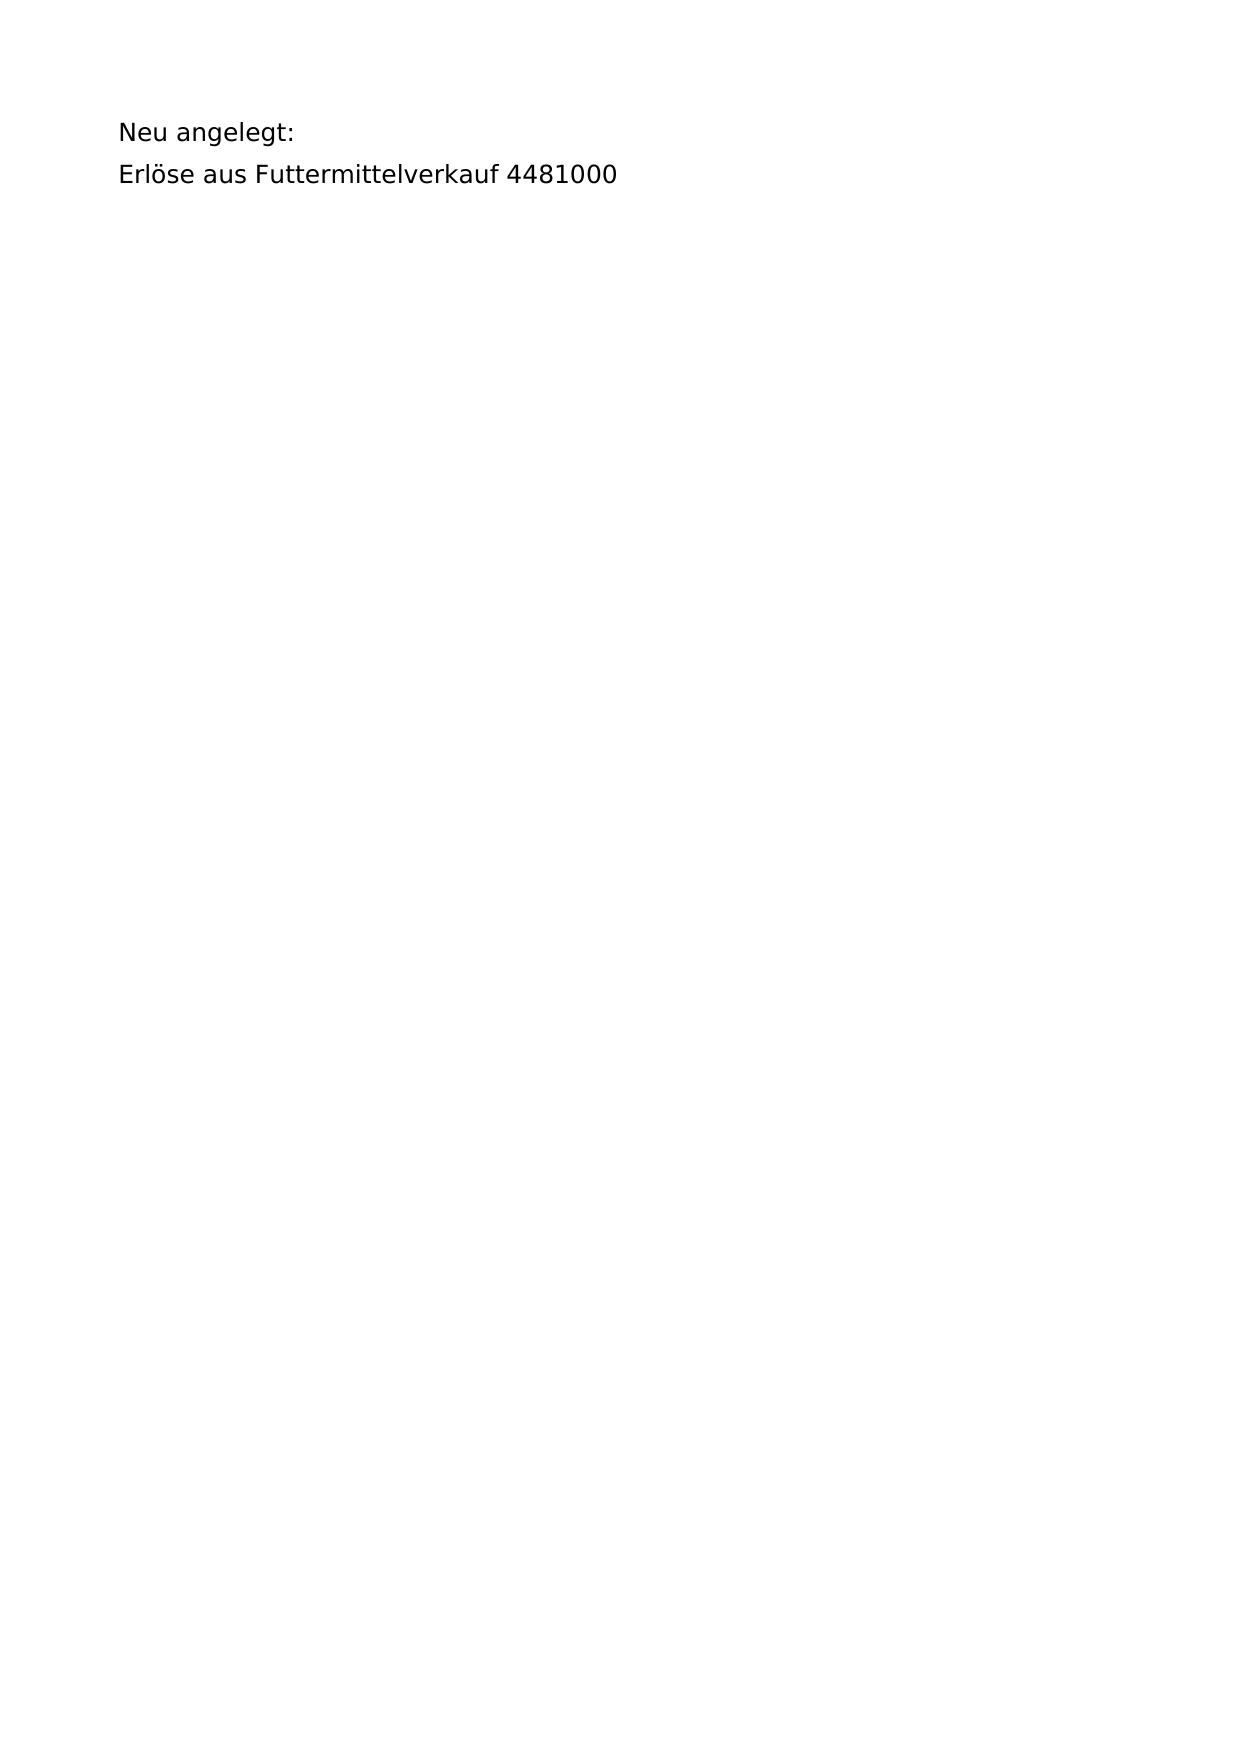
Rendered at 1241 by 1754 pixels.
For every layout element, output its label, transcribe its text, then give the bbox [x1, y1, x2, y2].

text Erlöse aus Futtermittelverkauf 4481000 [118, 160, 1122, 189]
text Neu angelegt: [118, 118, 1122, 147]
